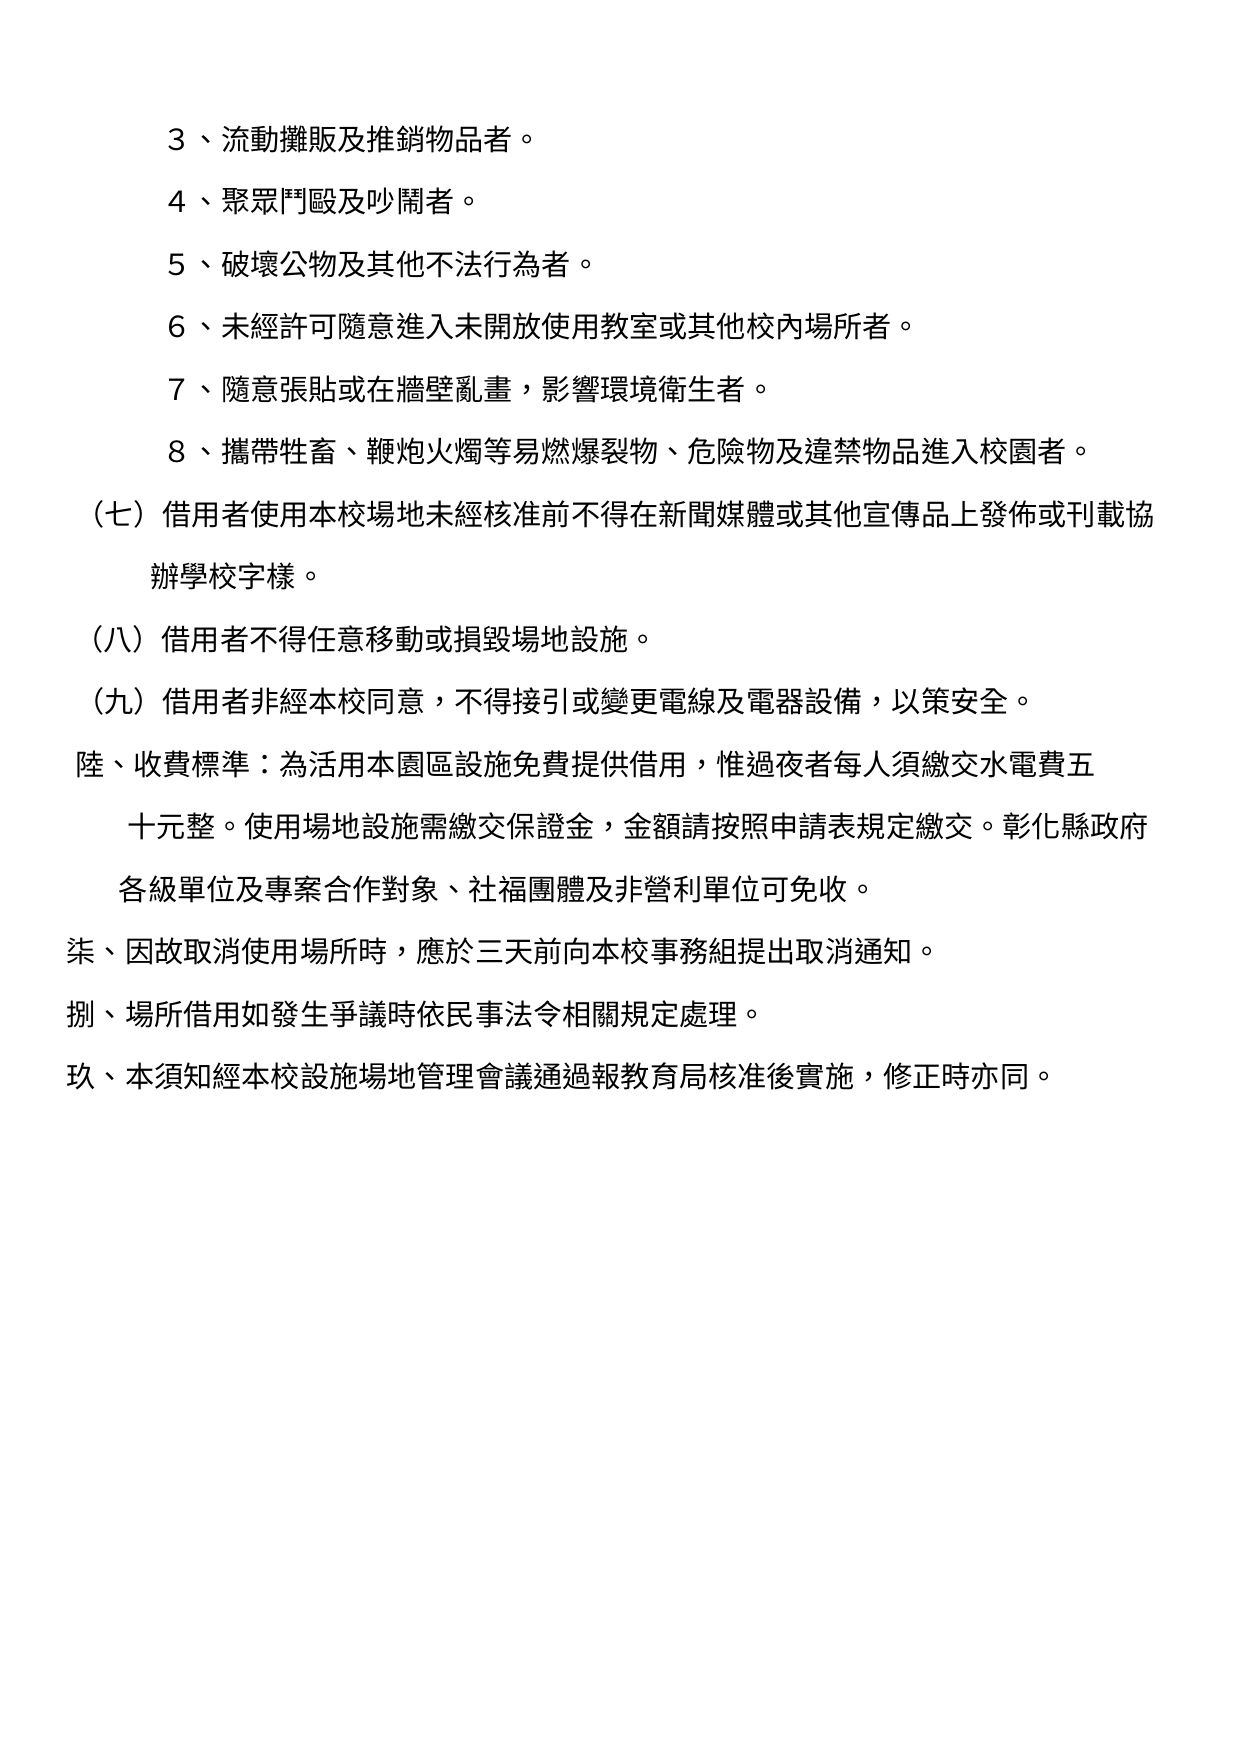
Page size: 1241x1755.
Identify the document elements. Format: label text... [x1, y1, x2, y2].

text ４、聚眾鬥毆及吵鬧者。 [75, 158, 1165, 221]
text （七）借用者使用本校場地未經核准前不得在新聞媒體或其他宣傳品上發佈或刊載協辦學校字樣。 [75, 471, 1165, 596]
text （九）借用者非經本校同意，不得接引或變更電線及電器設備，以策安全。 [75, 658, 1165, 721]
text ５、破壞公物及其他不法行為者。 [75, 221, 1165, 283]
text 玖、本須知經本校設施場地管理會議通過報教育局核准後實施，修正時亦同。 [66, 1033, 1165, 1096]
text 陸、收費標準：為活用本園區設施免費提供借用，惟過夜者每人須繳交水電費五 [75, 721, 1165, 783]
text 十元整。使用場地設施需繳交保證金，金額請按照申請表規定繳交。彰化縣政府各級單位及專案合作對象、社福團體及非營利單位可免收。 [75, 783, 1165, 908]
text ８、攜帶牲畜、鞭炮火燭等易燃爆裂物、危險物及違禁物品進入校園者。 [75, 408, 1165, 471]
text （八）借用者不得任意移動或損毀場地設施。 [74, 596, 1165, 658]
text 捌、場所借用如發生爭議時依民事法令相關規定處理。 [66, 971, 1165, 1033]
text ６、未經許可隨意進入未開放使用教室或其他校內場所者。 [75, 283, 1165, 346]
text 柒、因故取消使用場所時，應於三天前向本校事務組提出取消通知。 [66, 908, 1165, 971]
text ３、流動攤販及推銷物品者。 [75, 96, 1165, 158]
text ７、隨意張貼或在牆壁亂畫，影響環境衛生者。 [75, 346, 1165, 408]
